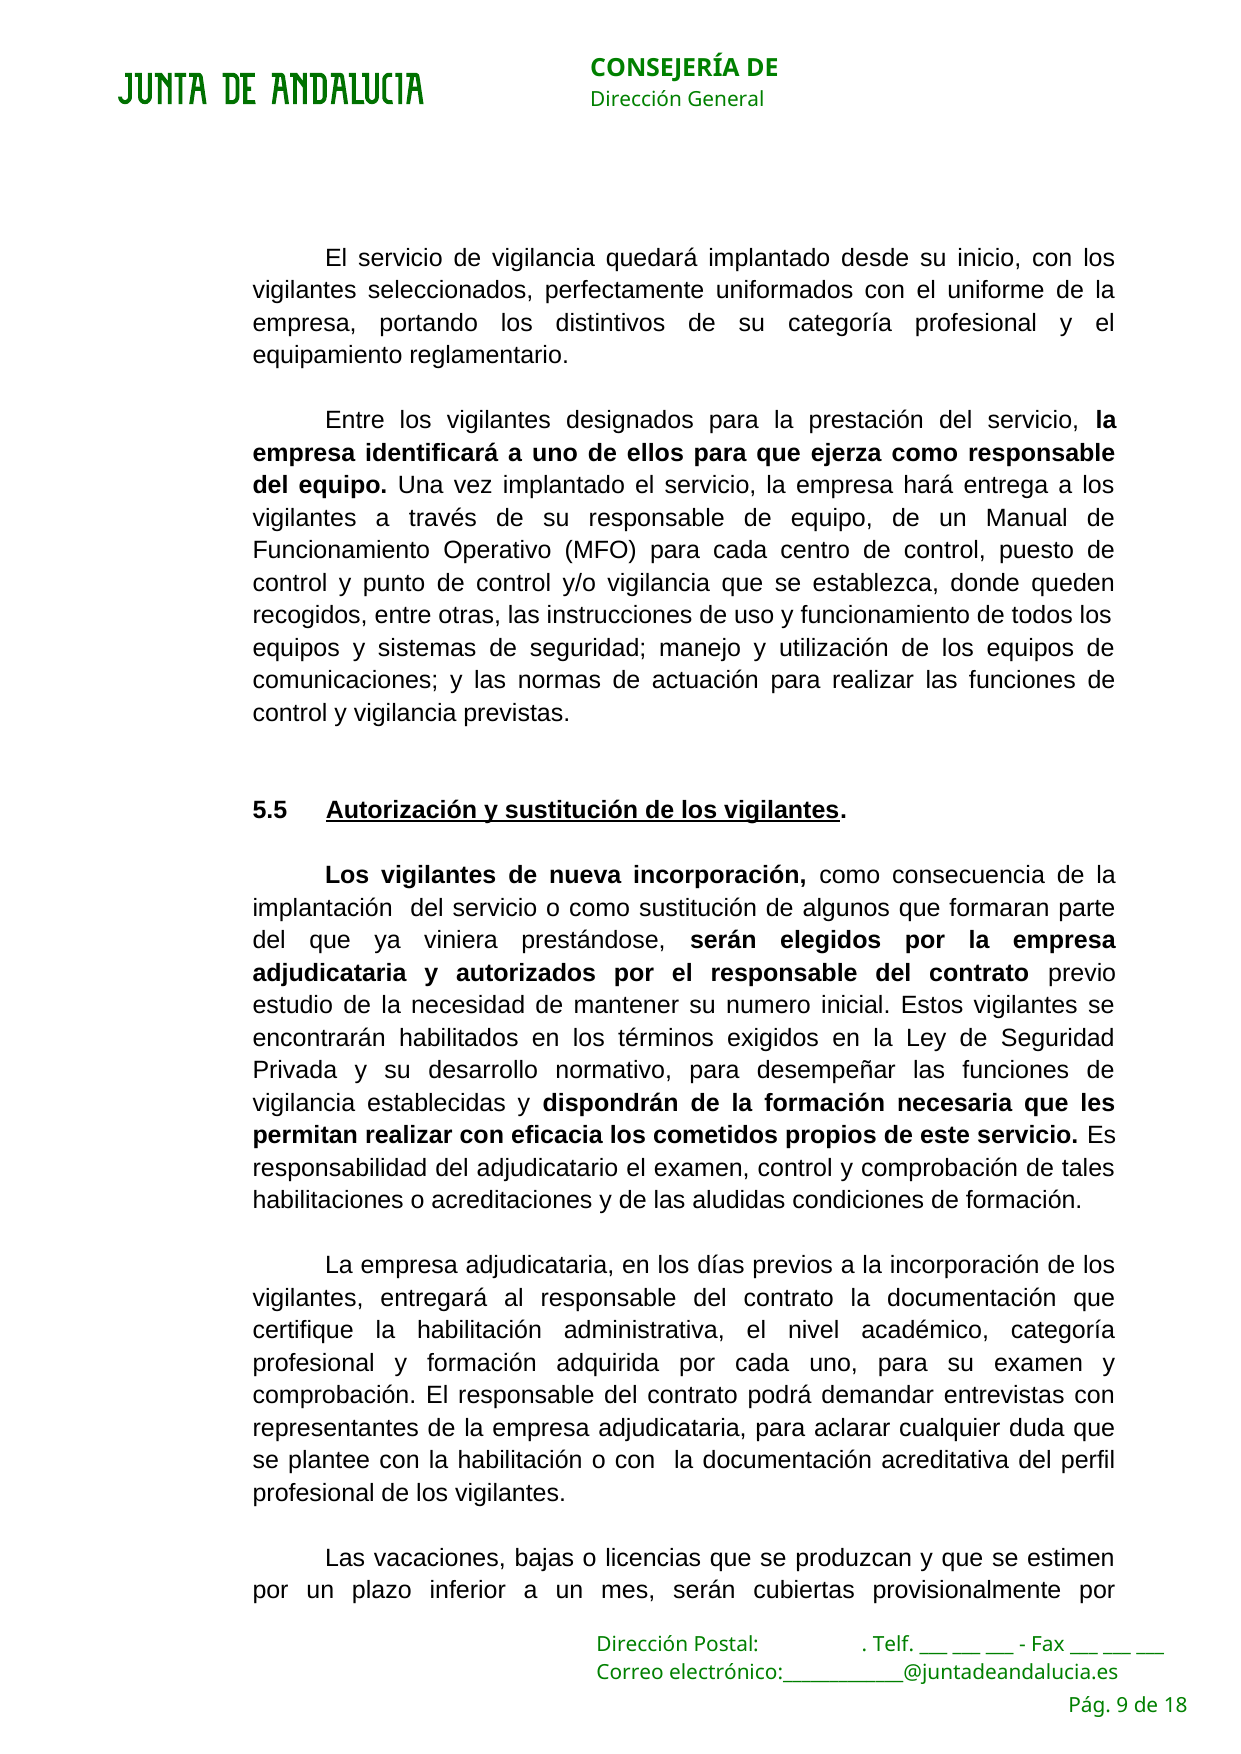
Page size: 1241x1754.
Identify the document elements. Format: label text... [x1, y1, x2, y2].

text 5.5 Autorización y sustitución de los vigilantes. [252, 792, 1116, 824]
text Los vigilantes de nueva incorporación, como consecuencia de la implantación del servicio o como sustitución de algunos que formaran parte del que ya viniera prestándose, serán elegidos por la empresa adjudicataria y autorizados por el responsable del contrato previo estudio de la necesidad de mantener su numero inicial. Estos vigilantes se encontrarán habilitados en los términos exigidos en la Ley de Seguridad Privada y su desarrollo normativo, para desempeñar las funciones de vigilancia establecidas y dispondrán de la formación necesaria que les permitan realizar con eficacia los cometidos propios de este servicio. Es responsabilidad del adjudicatario el examen, control y comprobación de tales habilitaciones o acreditaciones y de las aludidas condiciones de formación. [252, 857, 1116, 1214]
text La empresa adjudicataria, en los días previos a la incorporación de los vigilantes, entregará al responsable del contrato la documentación que certifique la habilitación administrativa, el nivel académico, categoría profesional y formación adquirida por cada uno, para su examen y comprobación. El responsable del contrato podrá demandar entrevistas con representantes de la empresa adjudicataria, para aclarar cualquier duda que se plantee con la habilitación o con la documentación acreditativa del perfil profesional de los vigilantes. [252, 1247, 1116, 1507]
text Las vacaciones, bajas o licencias que se produzcan y que se estimen por un plazo inferior a un mes, serán cubiertas provisionalmente por [252, 1539, 1116, 1604]
text El servicio de vigilancia quedará implantado desde su inicio, con los vigilantes seleccionados, perfectamente uniformados con el uniforme de la empresa, portando los distintivos de su categoría profesional y el equipamiento reglamentario. [252, 239, 1116, 369]
text equipos y sistemas de seguridad; manejo y utilización de los equipos de comunicaciones; y las normas de actuación para realizar las funciones de control y vigilancia previstas. [252, 629, 1116, 727]
text Entre los vigilantes designados para la prestación del servicio, la empresa identificará a uno de ellos para que ejerza como responsable del equipo. Una vez implantado el servicio, la empresa hará entrega a los vigilantes a través de su responsable de equipo, de un Manual de Funcionamiento Operativo (MFO) para cada centro de control, puesto de control y punto de control y/o vigilancia que se establezca, donde queden recogidos, entre otras, las instrucciones de uso y funcionamiento de todos los [252, 402, 1116, 629]
